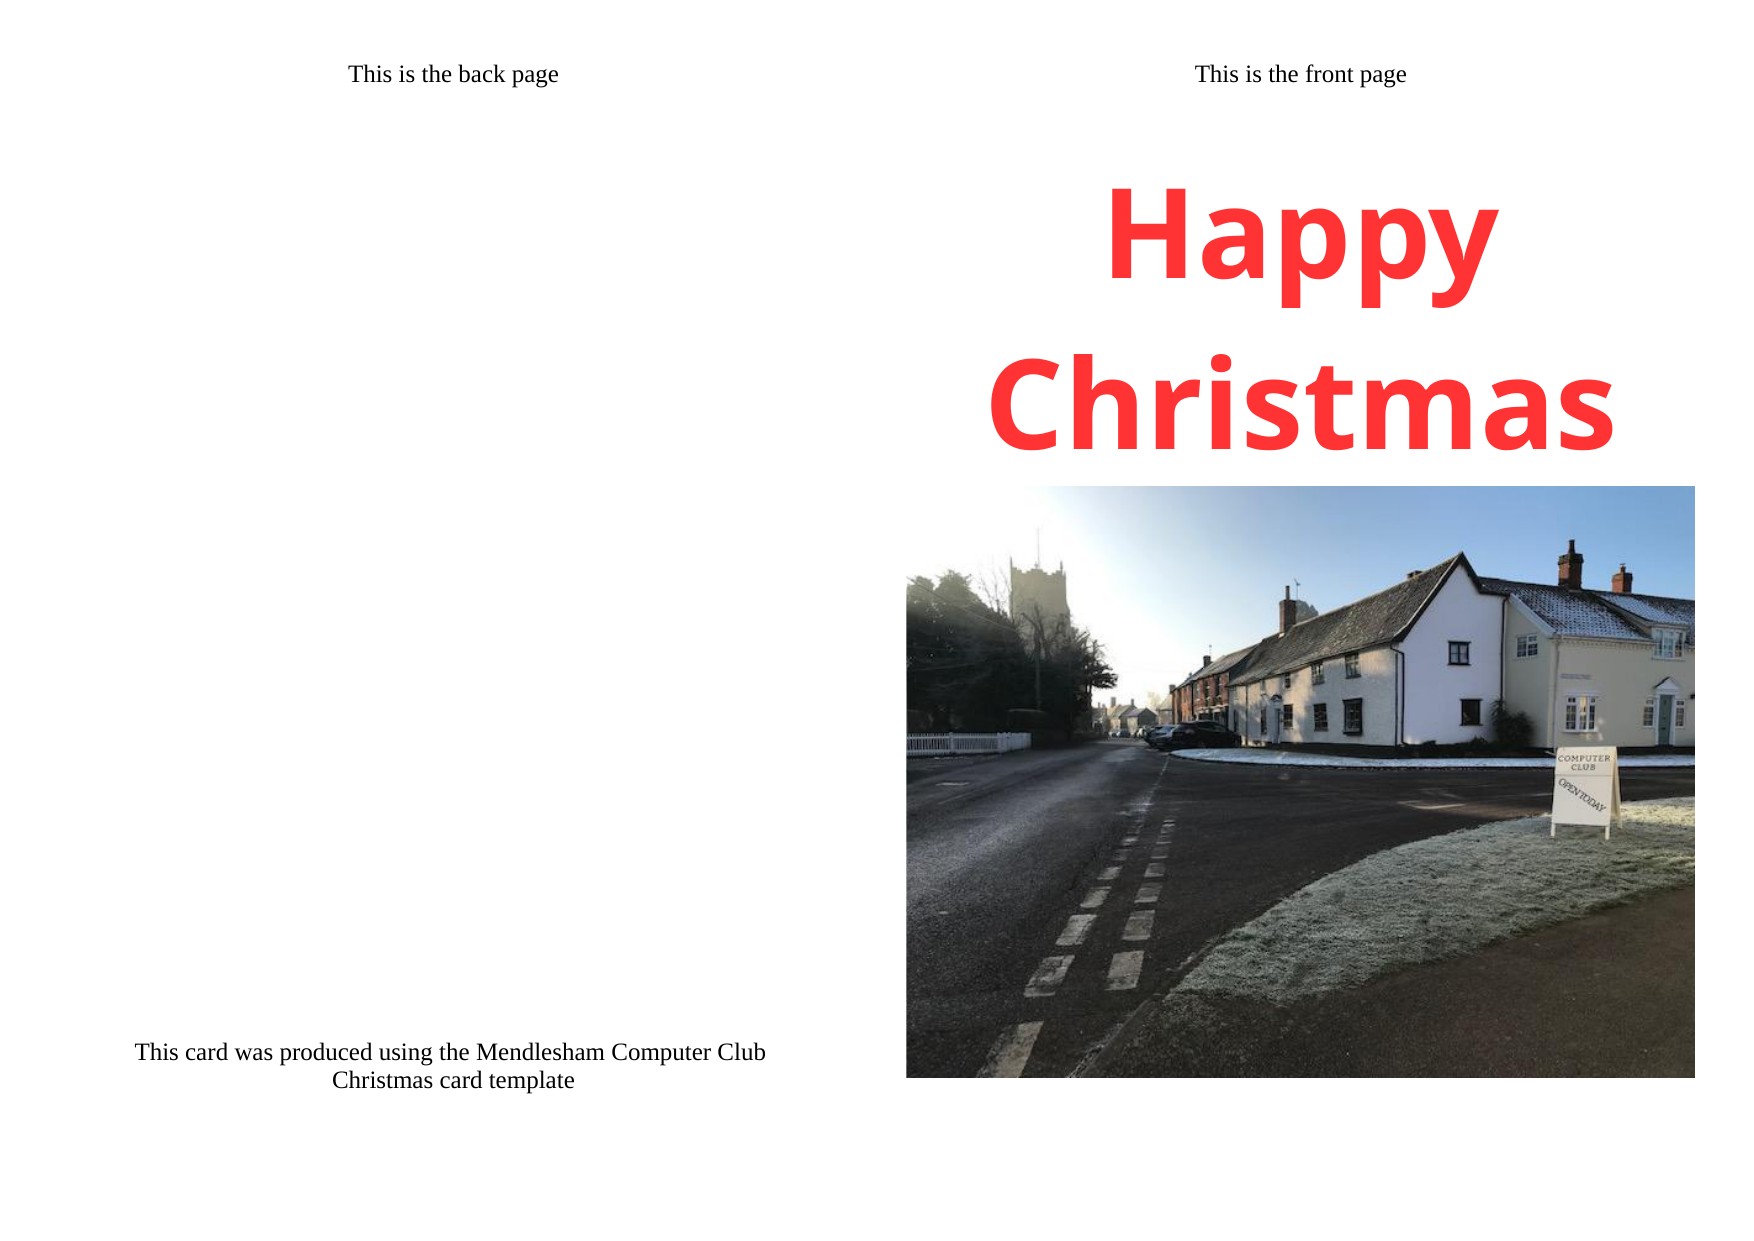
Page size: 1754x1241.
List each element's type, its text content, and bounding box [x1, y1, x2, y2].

text This is the back page [59, 59, 847, 88]
text Happy Christmas [906, 145, 1695, 486]
text This is the front page [906, 59, 1695, 88]
text This card was produced using the Mendlesham Computer Club Christmas card template [59, 1037, 847, 1094]
picture [906, 486, 1695, 1078]
